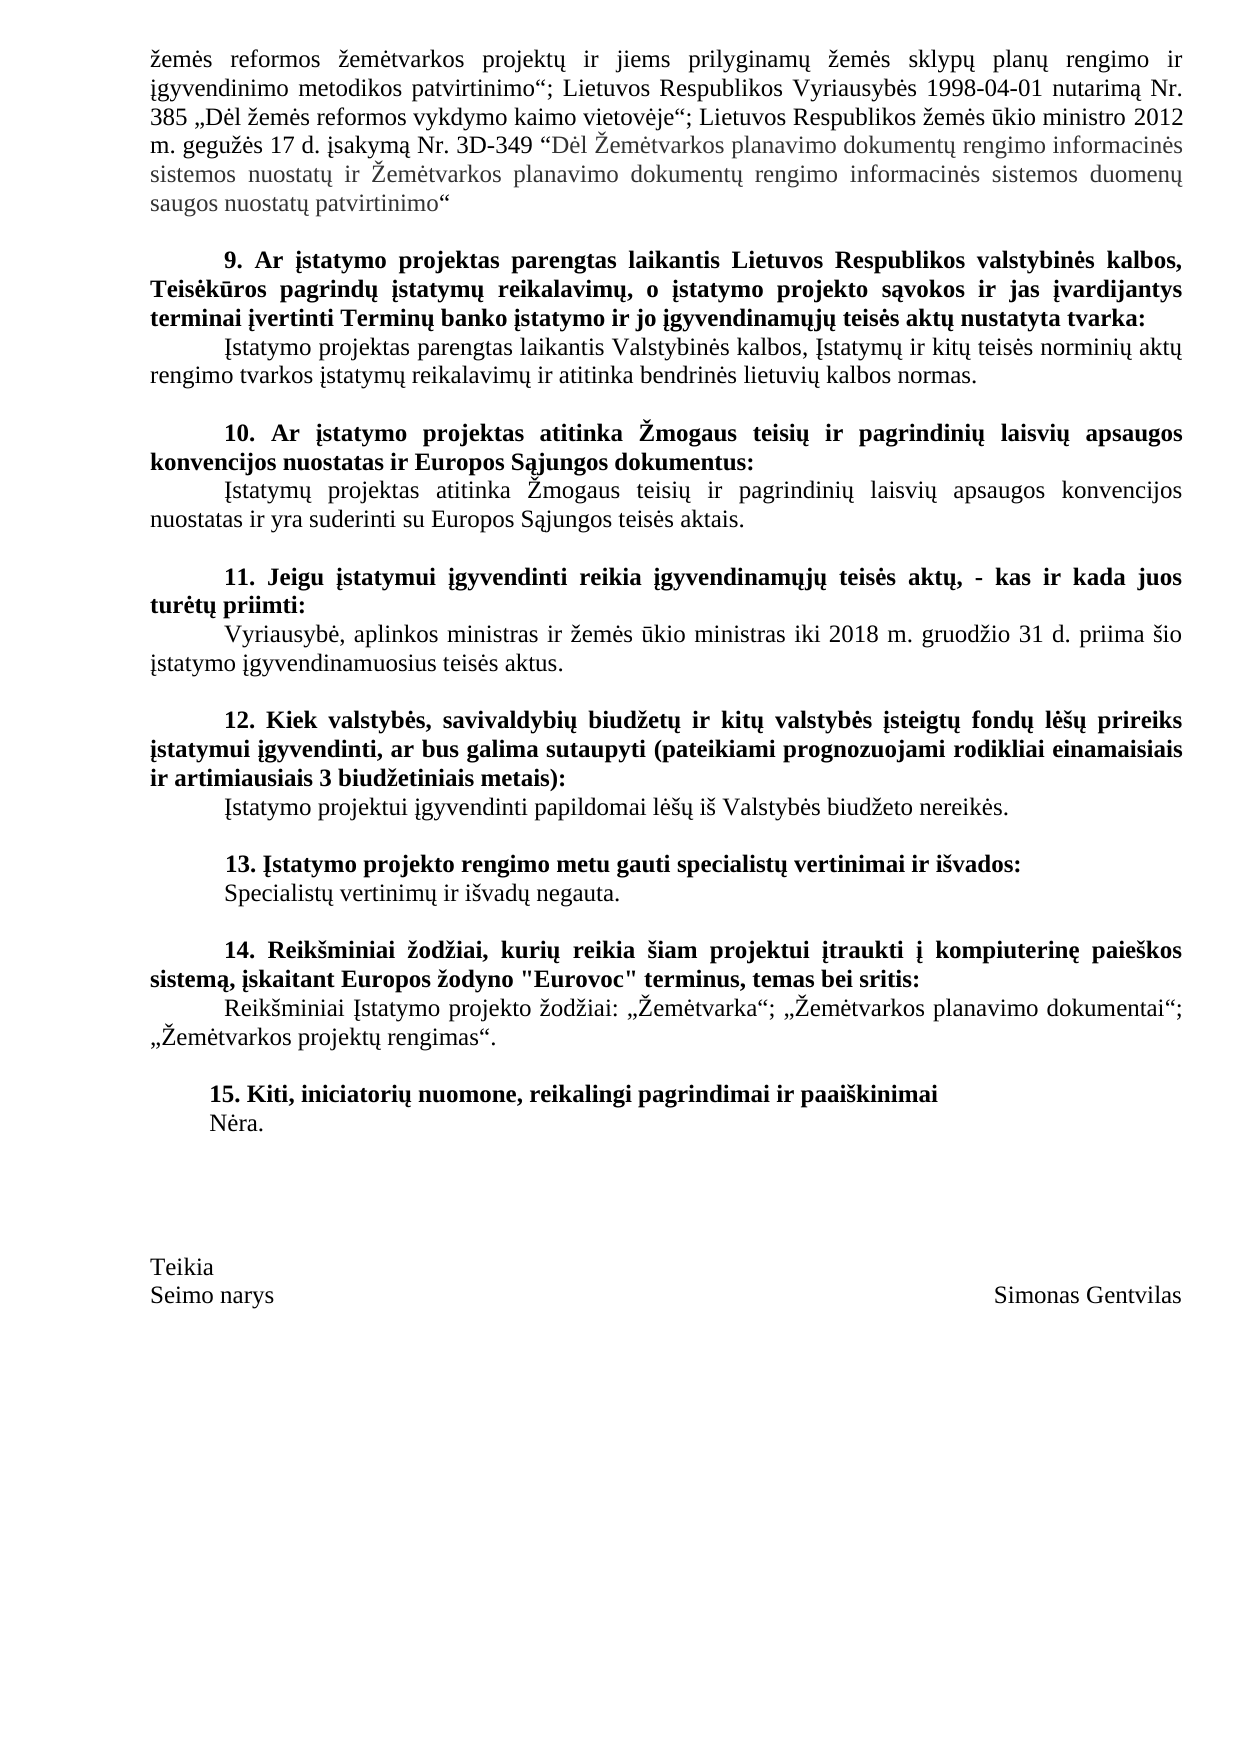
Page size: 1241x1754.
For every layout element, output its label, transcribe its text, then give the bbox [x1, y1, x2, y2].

text Vyriausybė, aplinkos ministras ir žemės ūkio ministras iki 2018 m. gruodžio 31 d. priima šio įstatymo įgyvendinamuosius teisės aktus. [150, 619, 1184, 677]
text Reikšminiai Įstatymo projekto žodžiai: „Žemėtvarka“; „Žemėtvarkos planavimo dokumentai“; „Žemėtvarkos projektų rengimas“. [150, 993, 1184, 1051]
text Įstatymo projektui įgyvendinti papildomai lėšų iš Valstybės biudžeto nereikės. [150, 792, 1184, 821]
text Specialistų vertinimų ir išvadų negauta. [150, 878, 1183, 907]
text 14. Reikšminiai žodžiai, kurių reikia šiam projektui įtraukti į kompiuterinę paieškos sistemą, įskaitant Europos žodyno "Eurovoc" terminus, temas bei sritis: [150, 936, 1184, 993]
text Įstatymo projektas parengtas laikantis Valstybinės kalbos, Įstatymų ir kitų teisės norminių aktų rengimo tvarkos įstatymų reikalavimų ir atitinka bendrinės lietuvių kalbos normas. [150, 332, 1184, 389]
text Teikia [150, 1252, 1184, 1281]
text 11. Jeigu įstatymui įgyvendinti reikia įgyvendinamųjų teisės aktų, - kas ir kada juos turėtų priimti: [150, 562, 1184, 619]
text 13. Įstatymo projekto rengimo metu gauti specialistų vertinimai ir išvados: [224, 849, 1183, 878]
text žemės reformos žemėtvarkos projektų ir jiems prilyginamų žemės sklypų planų rengimo ir įgyvendinimo metodikos patvirtinimo“; Lietuvos Respublikos Vyriausybės 1998-04-01 nutarimą Nr. 385 „Dėl žemės reformos vykdymo kaimo vietovėje“; Lietuvos Respublikos žemės ūkio ministro 2012 m. gegužės 17 d. įsakymą Nr. 3D-349 “Dėl Žemėtvarkos planavimo dokumentų rengimo informacinės sistemos nuostatų ir Žemėtvarkos planavimo dokumentų rengimo informacinės sistemos duomenų saugos nuostatų patvirtinimo“ [150, 44, 1184, 217]
text 10. Ar įstatymo projektas atitinka Žmogaus teisių ir pagrindinių laisvių apsaugos konvencijos nuostatas ir Europos Sąjungos dokumentus: [150, 418, 1184, 476]
text 12. Kiek valstybės, savivaldybių biudžetų ir kitų valstybės įsteigtų fondų lėšų prireiks įstatymui įgyvendinti, ar bus galima sutaupyti (pateikiami prognozuojami rodikliai einamaisiais ir artimiausiais 3 biudžetiniais metais): [150, 706, 1184, 792]
text Nėra. [150, 1108, 1184, 1137]
text 9. Ar įstatymo projektas parengtas laikantis Lietuvos Respublikos valstybinės kalbos, Teisėkūros pagrindų įstatymų reikalavimų, o įstatymo projekto sąvokos ir jas įvardijantys terminai įvertinti Terminų banko įstatymo ir jo įgyvendinamųjų teisės aktų nustatyta tvarka: [150, 246, 1184, 332]
text Įstatymų projektas atitinka Žmogaus teisių ir pagrindinių laisvių apsaugos konvencijos nuostatas ir yra suderinti su Europos Sąjungos teisės aktais. [150, 476, 1184, 533]
text Seimo narys Simonas Gentvilas [150, 1281, 1184, 1367]
text 15. Kiti, iniciatorių nuomone, reikalingi pagrindimai ir paaiškinimai [150, 1079, 1184, 1108]
